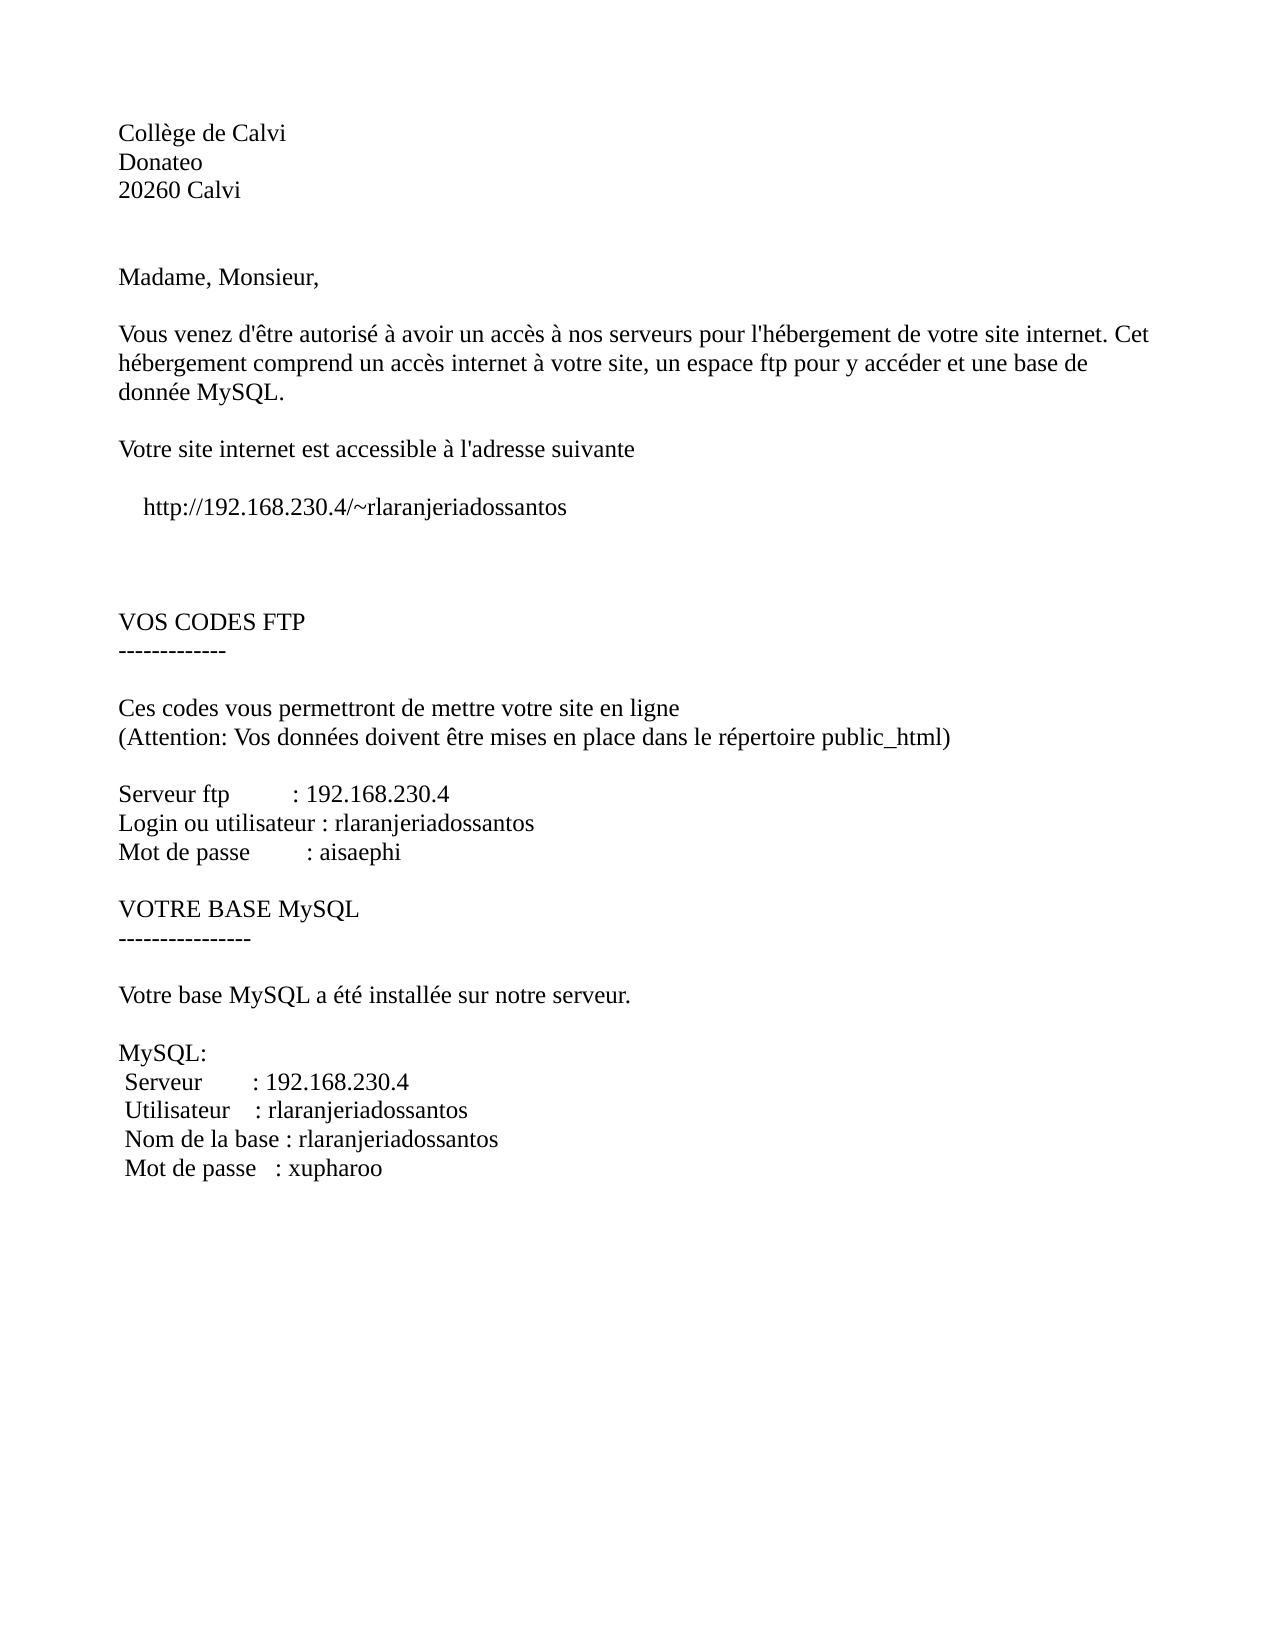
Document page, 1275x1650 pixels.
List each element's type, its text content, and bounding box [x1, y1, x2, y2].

text Vous venez d'être autorisé à avoir un accès à nos serveurs pour l'hébergement de votre site internet. Cet hébergement comprend un accès internet à votre site, un espace ftp pour y accéder et une base de donnée MySQL. [118, 319, 1157, 406]
text Votre base MySQL a été installée sur notre serveur. [118, 981, 1157, 1009]
text Donateo [118, 147, 1157, 176]
text Collège de Calvi [118, 118, 1157, 147]
text Nom de la base : rlaranjeriadossantos [118, 1124, 1157, 1153]
text 20260 Calvi [118, 176, 1157, 204]
text VOS CODES FTP [118, 607, 1157, 636]
text Ces codes vous permettront de mettre votre site en ligne [118, 693, 1157, 722]
text Serveur ftp : 192.168.230.4 [118, 779, 1157, 808]
text VOTRE BASE MySQL [118, 894, 1157, 923]
text Login ou utilisateur : rlaranjeriadossantos [118, 808, 1157, 837]
text Mot de passe : xupharoo [118, 1153, 1157, 1182]
text Utilisateur : rlaranjeriadossantos [118, 1096, 1157, 1124]
text MySQL: [118, 1038, 1157, 1067]
text Serveur : 192.168.230.4 [118, 1067, 1157, 1096]
text ------------- [118, 636, 1157, 664]
text http://192.168.230.4/~rlaranjeriadossantos [118, 492, 1157, 521]
text Votre site internet est accessible à l'adresse suivante [118, 434, 1157, 463]
text ---------------- [118, 923, 1157, 952]
text Mot de passe : aisaephi [118, 837, 1157, 866]
text Madame, Monsieur, [118, 262, 1157, 291]
text (Attention: Vos données doivent être mises en place dans le répertoire public_html) [118, 722, 1157, 751]
